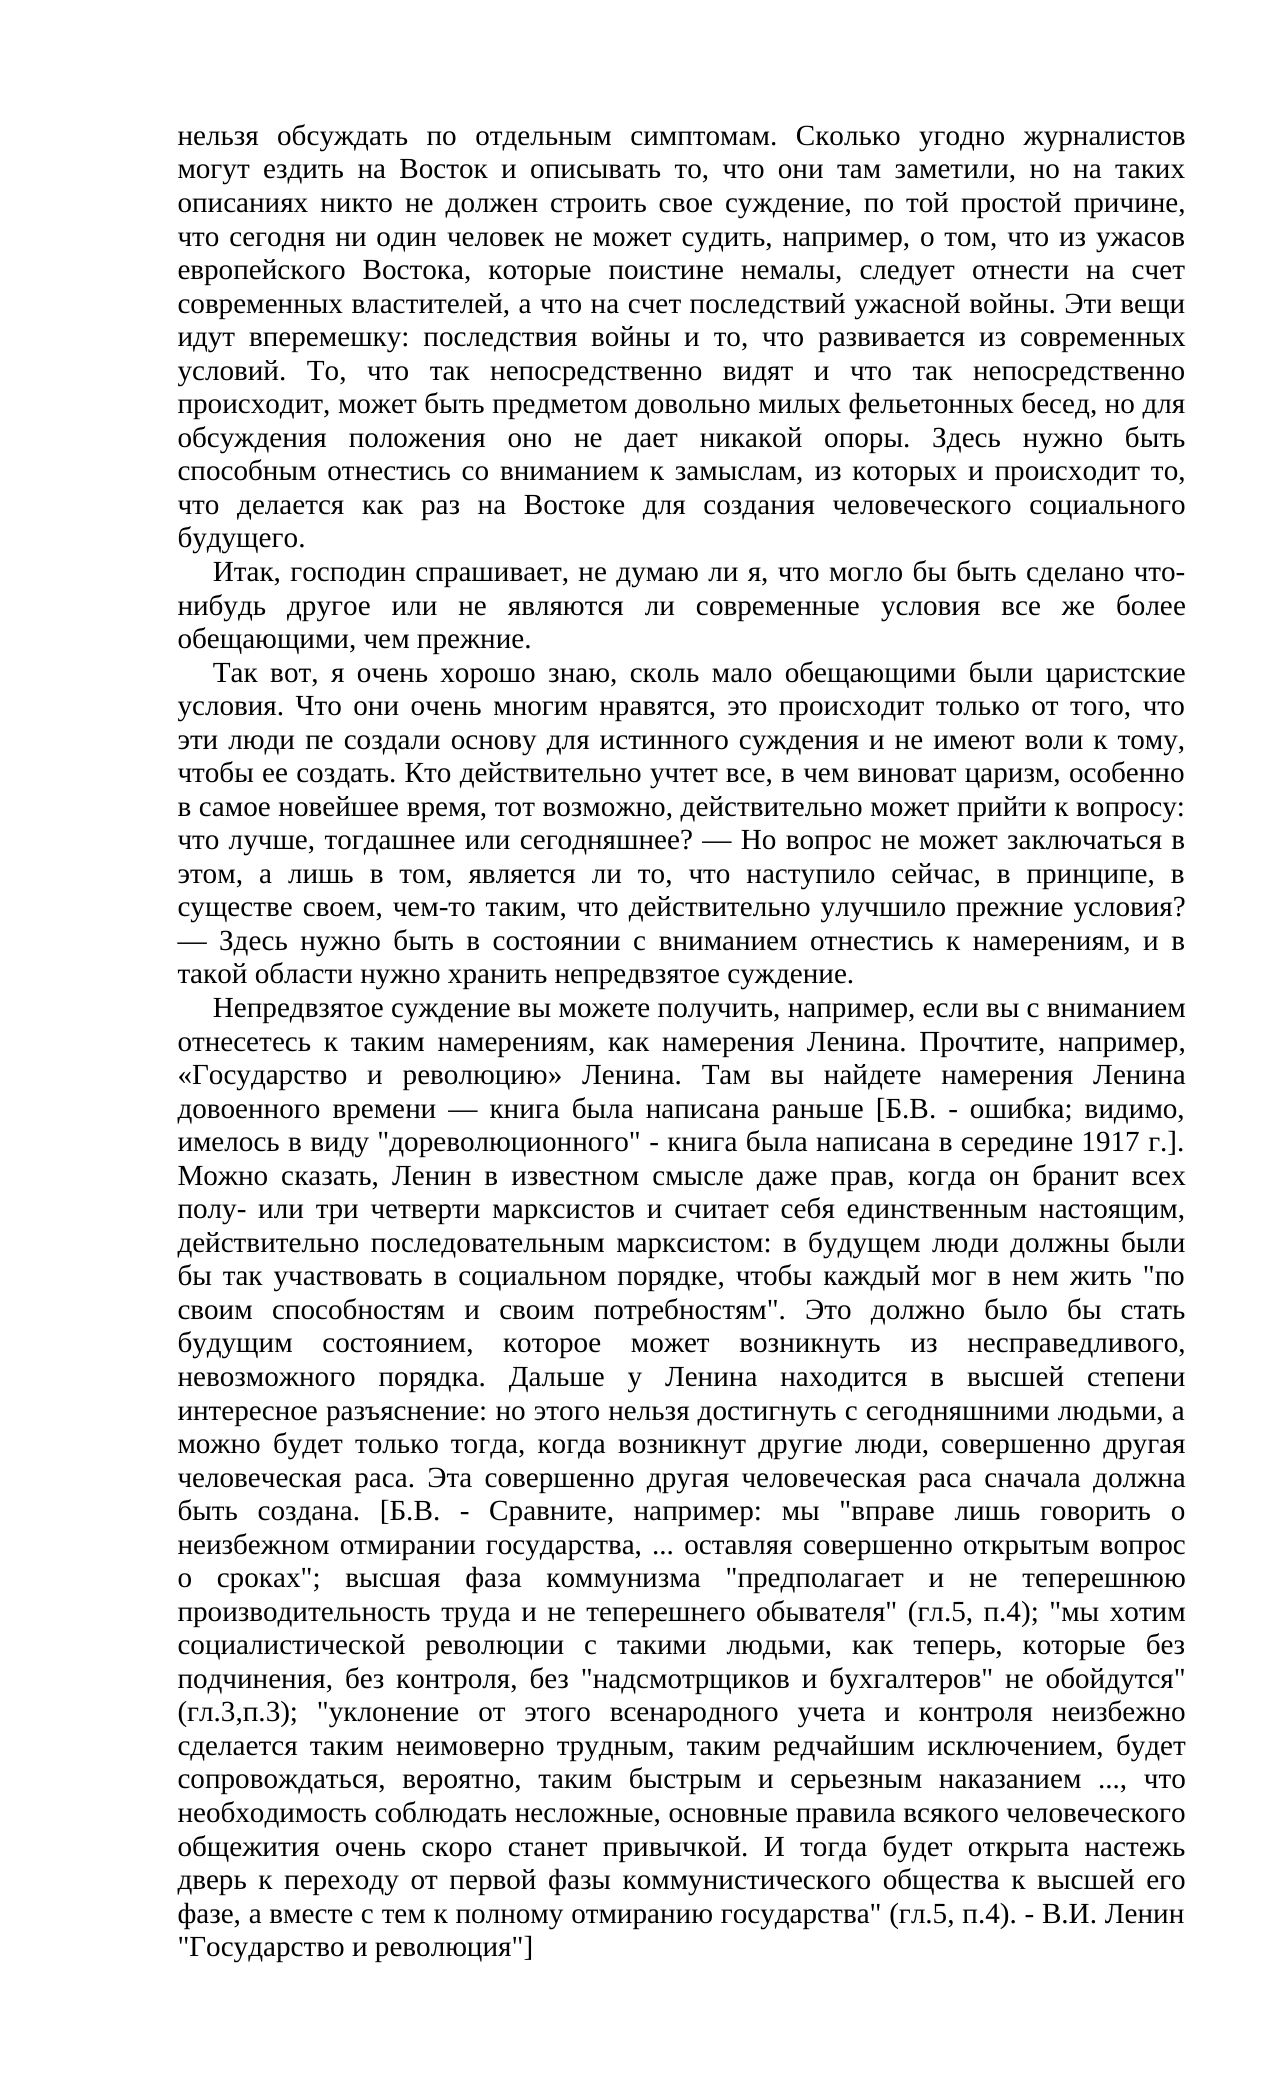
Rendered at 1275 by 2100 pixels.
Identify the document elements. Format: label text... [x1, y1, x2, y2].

text Так вот, я очень хорошо знаю, сколь мало обещающими были царистские условия. Что они очень многим нравятся, это происходит только от того, что эти люди пе создали основу для истинного суждения и не имеют воли к тому, чтобы ее создать. Кто действительно учтет все, в чем виноват царизм, особенно в самое новейшее время, тот возможно, действительно может прийти к вопросу: что лучше, тогдашнее или сегодняшнее? — Но вопрос не может заключаться в этом, а лишь в том, является ли то, что наступило сейчас, в принципе, в существе своем, чем-то таким, что действительно улучшило прежние условия? — Здесь нужно быть в состоянии с вниманием отнестись к намерениям, и в такой области нужно хранить непредвзятое суждение. [177, 655, 1186, 990]
text Непредвзятое суждение вы можете получить, например, если вы с вниманием отнесетесь к таким намерениям, как намерения Ленина. Прочтите, например, «Государство и революцию» Ленина. Там вы найдете намерения Ленина довоенного времени — книга была написана раньше [Б.В. - ошибка; видимо, имелось в виду "дореволюционного" - книга была написана в середине 1917 г.]. Можно сказать, Ленин в известном смысле даже прав, когда он бранит всех полу- или три четверти марксистов и считает себя единственным настоящим, действительно последовательным марксистом: в будущем люди должны были бы так участвовать в социальном порядке, чтобы каждый мог в нем жить "по своим способностям и своим потребностям". Это должно было бы стать будущим состоянием, которое может возникнуть из несправедливого, невозможного порядка. Дальше у Ленина находится в высшей степени интересное разъяснение: но этого нельзя достигнуть с сегодняшними людьми, а можно будет только тогда, когда возникнут другие люди, совершенно другая человеческая раса. Эта совершенно другая человеческая раса сначала должна быть создана. [Б.В. - Сравните, например: мы "вправе лишь говорить о неизбежном отмирании государства, ... оставляя совершенно открытым вопрос о сроках"; высшая фаза коммунизма "предполагает и не теперешнюю производительность труда и не теперешнего обывателя" (гл.5, п.4); "мы хотим социалистической революции с такими людьми, как теперь, которые без подчинения, без контроля, без "надсмотрщиков и бухгалтеров" не обойдутся" (гл.3,п.3); "уклонение от этого всенародного учета и контроля неизбежно сделается таким неимоверно трудным, таким редчайшим исключением, будет сопровождаться, вероятно, таким быстрым и серьезным наказанием ..., что необходимость соблюдать несложные, основные правила всякого человеческого общежития очень скоро станет привычкой. И тогда будет открыта настежь дверь к переходу от первой фазы коммунистического общества к высшей его фазе, а вместе с тем к полному отмиранию государства" (гл.5, п.4). - В.И. Ленин "Государство и революция"] [177, 990, 1186, 1963]
text Итак, господин спрашивает, не думаю ли я, что могло бы быть сделано что-нибудь другое или не являются ли современные условия все же более обещающими, чем прежние. [177, 554, 1186, 655]
text нельзя обсуждать по отдельным симптомам. Сколько угодно журналистов могут ездить на Восток и описывать то, что они там заметили, но на таких описаниях никто не должен строить свое суждение, по той простой причине, что сегодня ни один человек не может судить, например, о том, что из ужасов европейского Востока, которые поистине немалы, следует отнести на счет современных властителей, а что на счет последствий ужасной войны. Эти вещи идут вперемешку: последствия войны и то, что развивается из современных условий. То, что так непосредственно видят и что так непосредственно происходит, может быть предметом довольно милых фельетонных бесед, но для обсуждения положения оно не дает никакой опоры. Здесь нужно быть способным отнестись со вниманием к замыслам, из которых и происходит то, что делается как раз на Востоке для создания человеческого социального будущего. [177, 118, 1186, 554]
